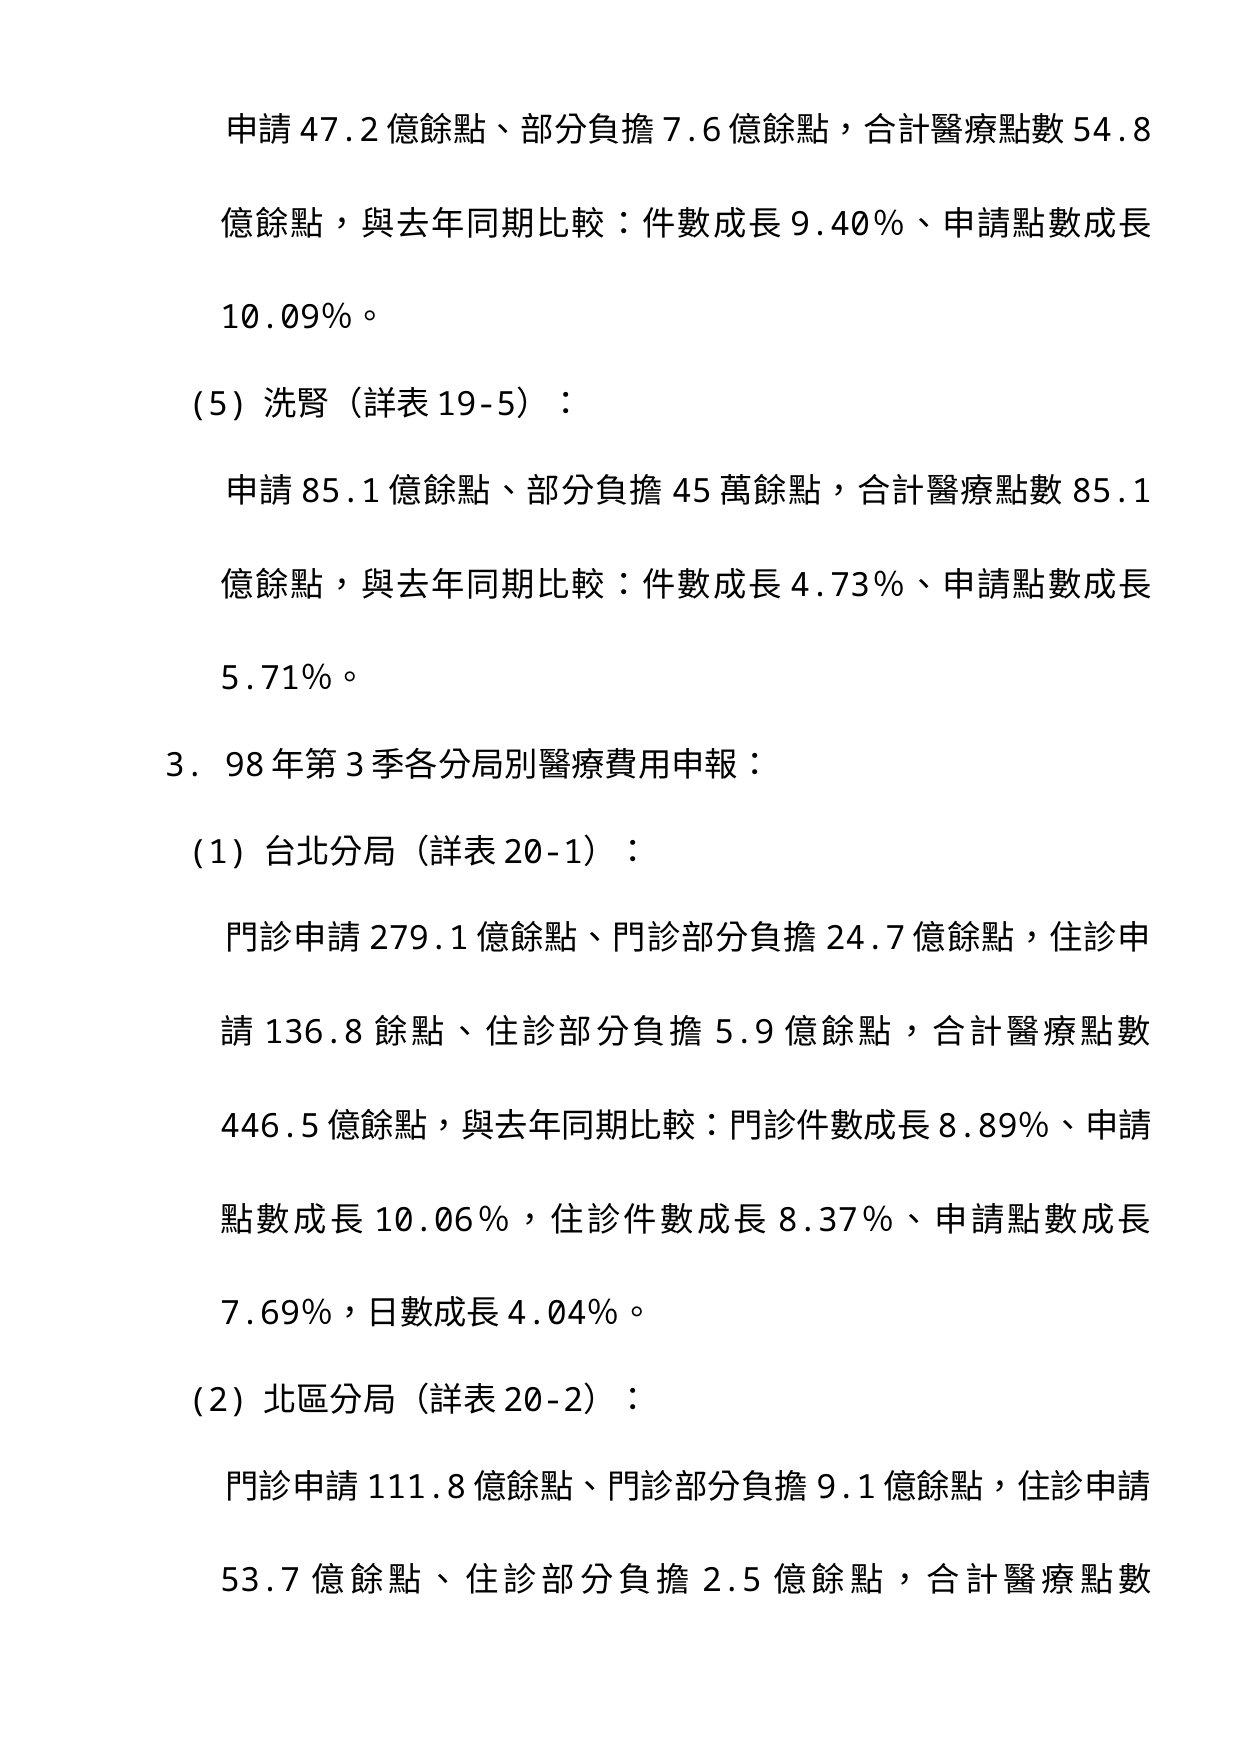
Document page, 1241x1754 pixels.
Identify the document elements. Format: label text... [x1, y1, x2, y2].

text 門診申請279.1億餘點、門診部分負擔24.7億餘點，住診申請136.8餘點、住診部分負擔5.9億餘點，合計醫療點數446.5億餘點，與去年同期比較：門診件數成長8.89％、申請點數成長10.06％，住診件數成長8.37％、申請點數成長7.69％，日數成長4.04％。 [220, 894, 1152, 1331]
list 洗腎（詳表19-5）： [188, 359, 1152, 422]
text 申請47.2億餘點、部分負擔7.6億餘點，合計醫療點數54.8億餘點，與去年同期比較：件數成長9.40％、申請點數成長10.09％。 [220, 85, 1152, 335]
list 台北分局（詳表20-1）： [188, 807, 1152, 869]
text 申請85.1億餘點、部分負擔45萬餘點，合計醫療點數85.1億餘點，與去年同期比較：件數成長4.73％、申請點數成長5.71％。 [220, 446, 1152, 696]
text 3. 98年第3季各分局別醫療費用申報： [164, 720, 1152, 783]
text 門診申請111.8億餘點、門診部分負擔9.1億餘點，住診申請53.7億餘點、住診部分負擔2.5億餘點，合計醫療點數 [220, 1442, 1152, 1598]
list 北區分局（詳表20-2）： [188, 1355, 1152, 1418]
